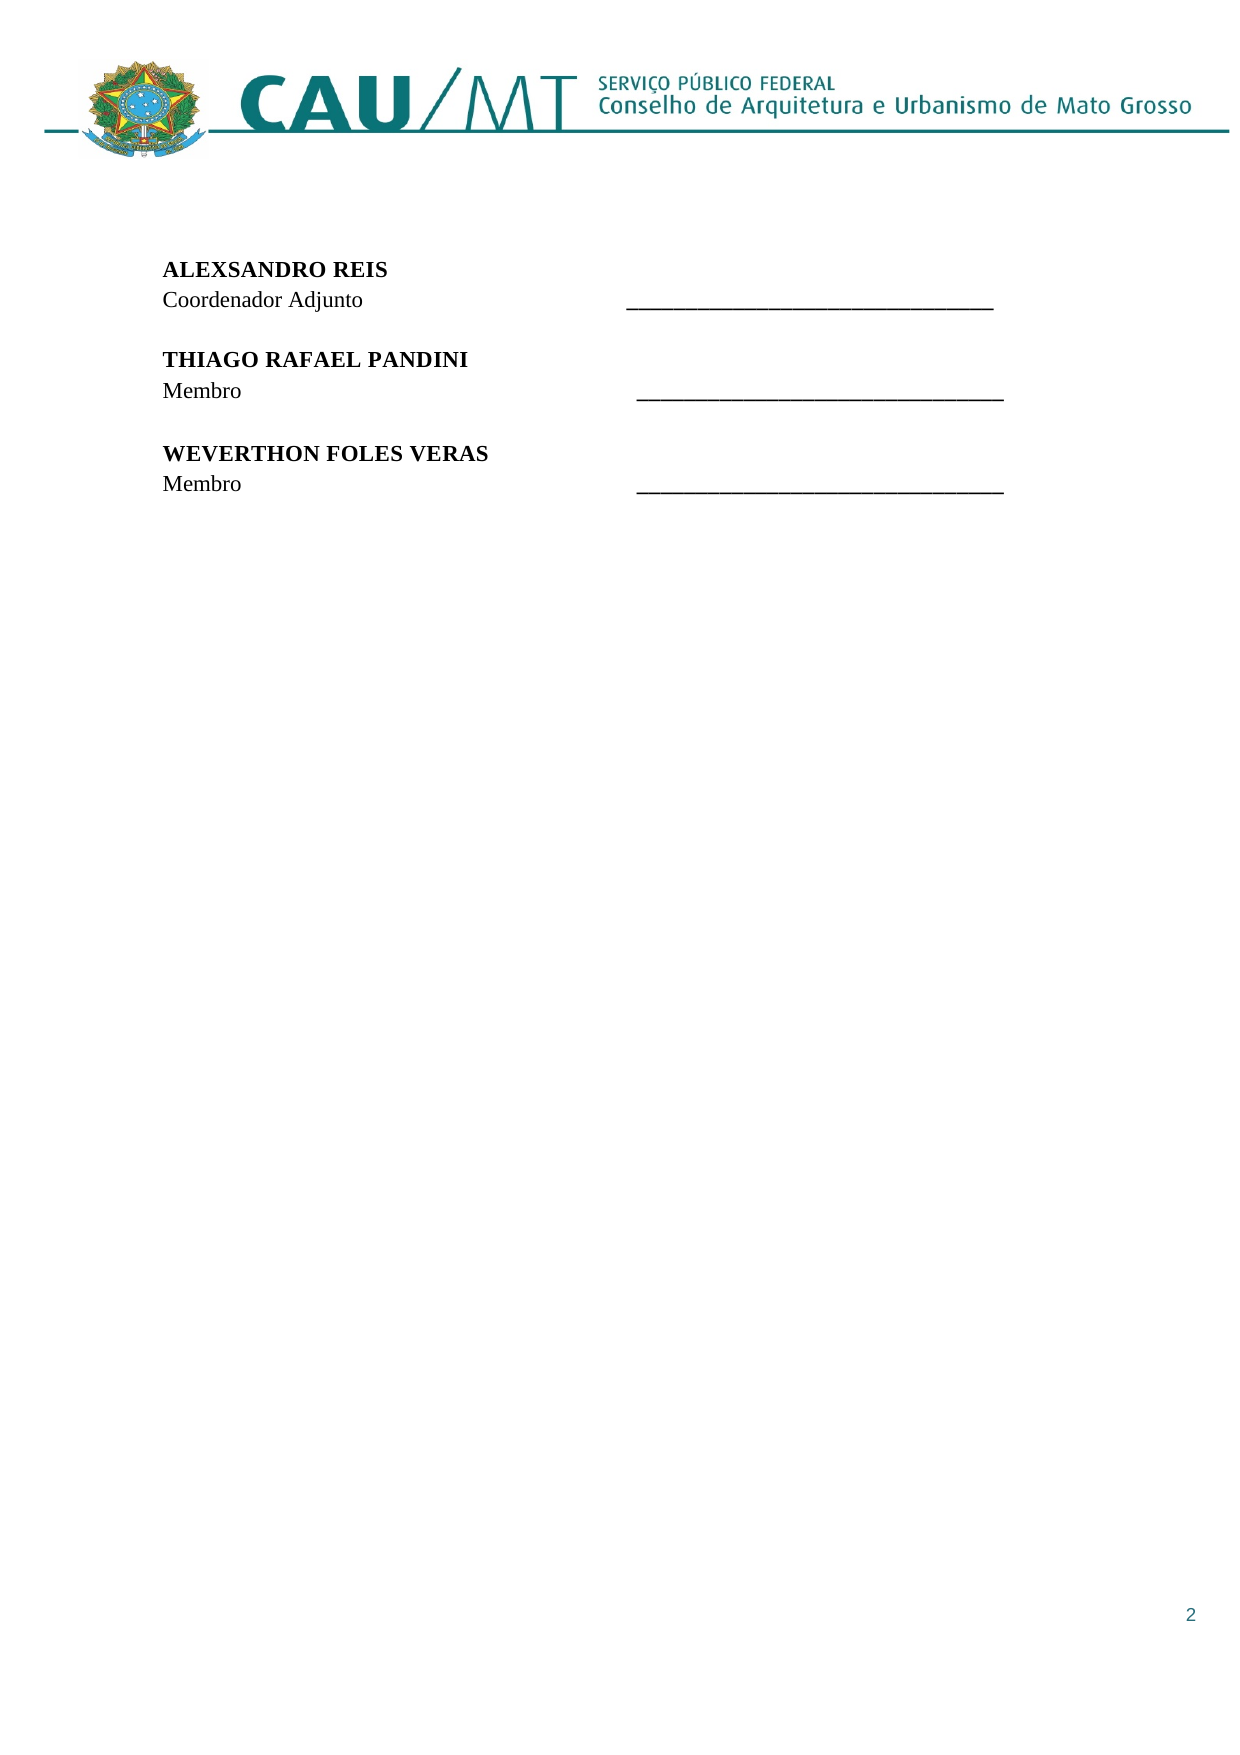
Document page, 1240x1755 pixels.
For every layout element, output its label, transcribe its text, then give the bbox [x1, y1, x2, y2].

text Coordenador Adjunto _______________________________ [162, 286, 1122, 312]
text thiago rafael pandini [162, 347, 1122, 373]
text Membro _______________________________ [162, 377, 1122, 403]
text Weverthon Foles VEras [162, 440, 1122, 466]
text Membro _______________________________ [162, 470, 1122, 497]
text alexsandro REIS [162, 256, 1122, 282]
